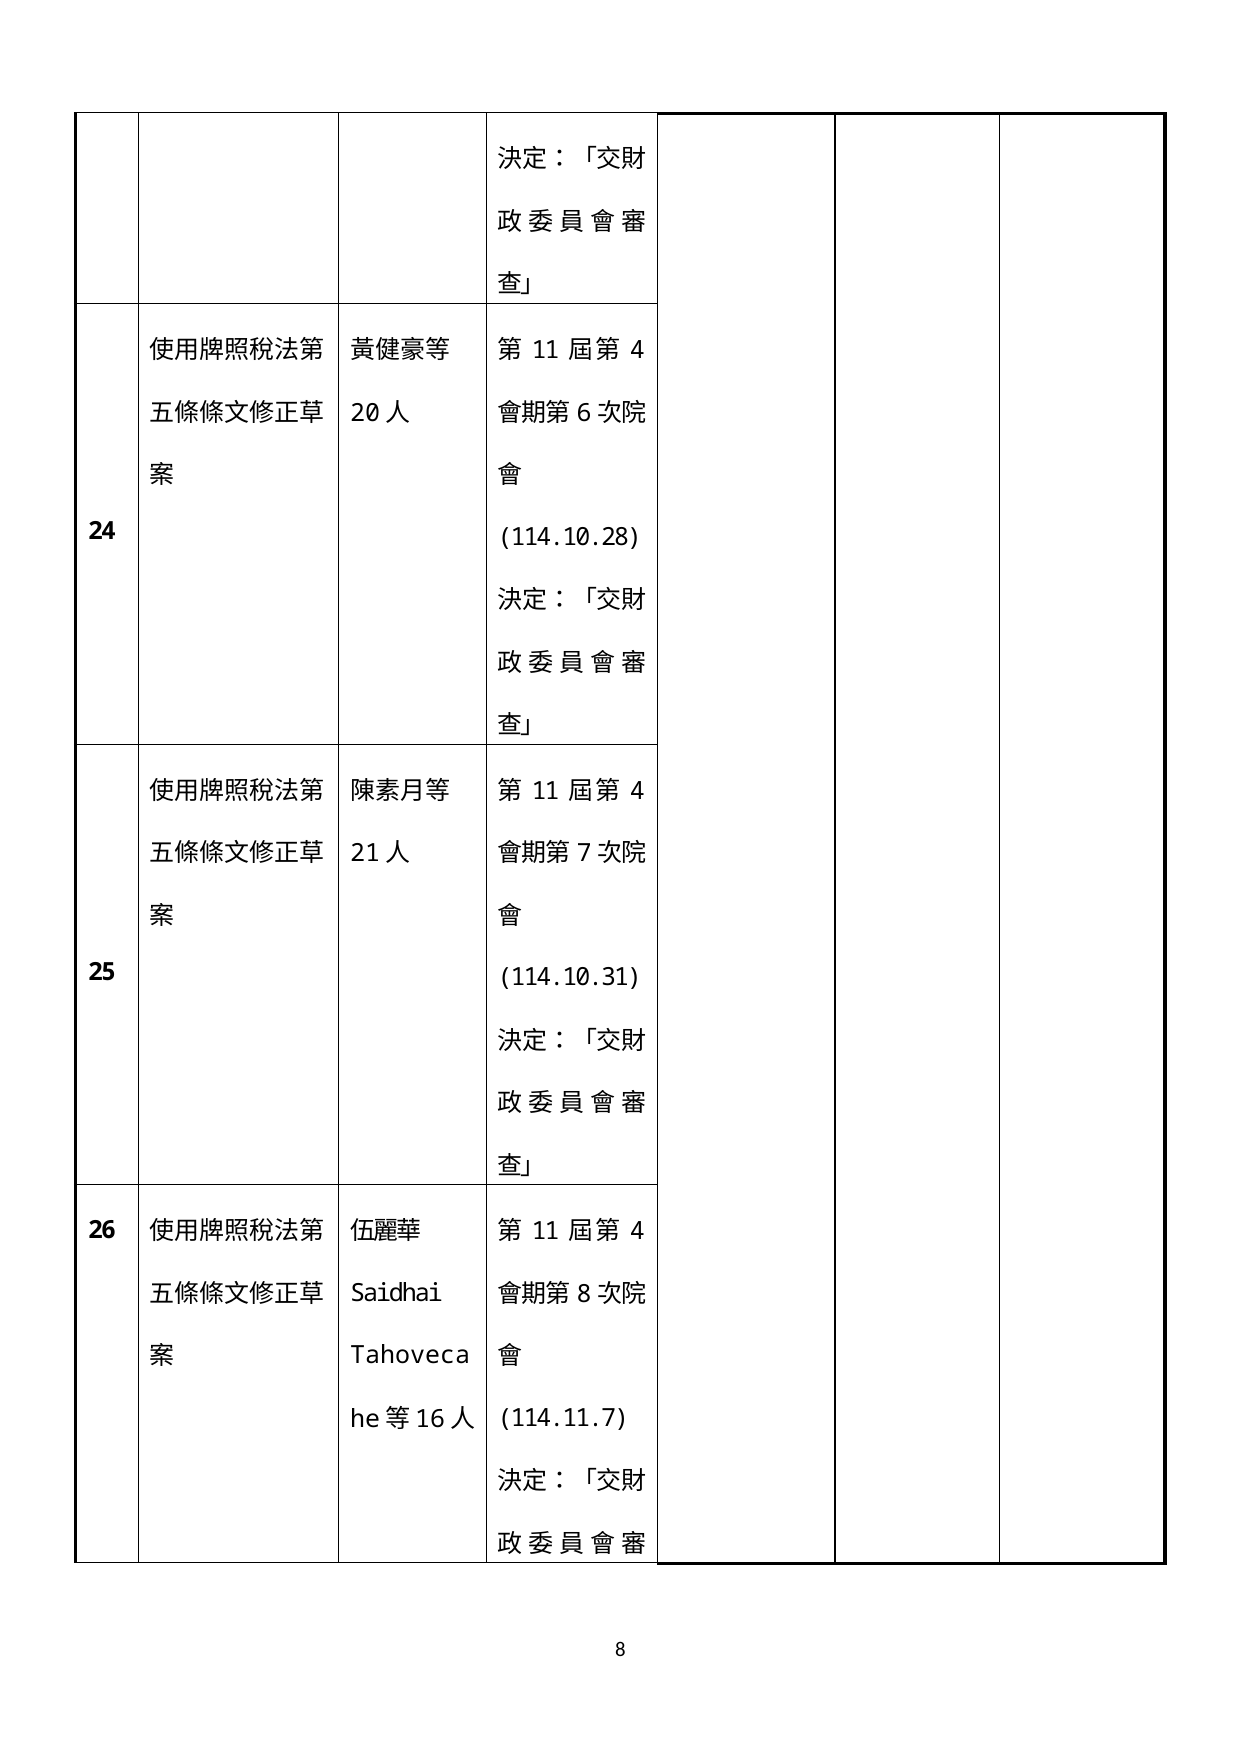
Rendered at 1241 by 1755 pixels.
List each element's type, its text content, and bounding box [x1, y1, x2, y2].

table_cell 第11屆第4會期第7次院會(114.10.31)決定：「交財政委員會審查」 [487, 745, 657, 1184]
table_cell [77, 1185, 138, 1562]
table_cell [77, 745, 138, 1184]
table_cell [1000, 115, 1163, 1562]
table_cell 決定：「交財政委員會審查」 [487, 113, 657, 303]
table_cell [339, 113, 486, 303]
table_cell [658, 115, 834, 1562]
table_cell 第11屆第4會期第6次院會(114.10.28)決定：「交財政委員會審查」 [487, 304, 657, 743]
table_cell 使用牌照稅法第五條條文修正草案 [139, 745, 338, 1184]
table_cell [77, 304, 138, 743]
table_cell [836, 115, 999, 1562]
table_cell 使用牌照稅法第五條條文修正草案 [139, 1185, 338, 1562]
table_cell [139, 113, 338, 303]
table_cell 使用牌照稅法第五條條文修正草案 [139, 304, 338, 743]
table_cell 伍麗華Saidhai Tahovecahe等16人 [339, 1185, 486, 1562]
table_cell 黃健豪等20人 [339, 304, 486, 743]
table_cell [77, 113, 138, 303]
table_cell 陳素月等21人 [339, 745, 486, 1184]
table_cell 第11屆第4會期第8次院會(114.11.7)決定：「交財政委員會審 [487, 1185, 657, 1562]
